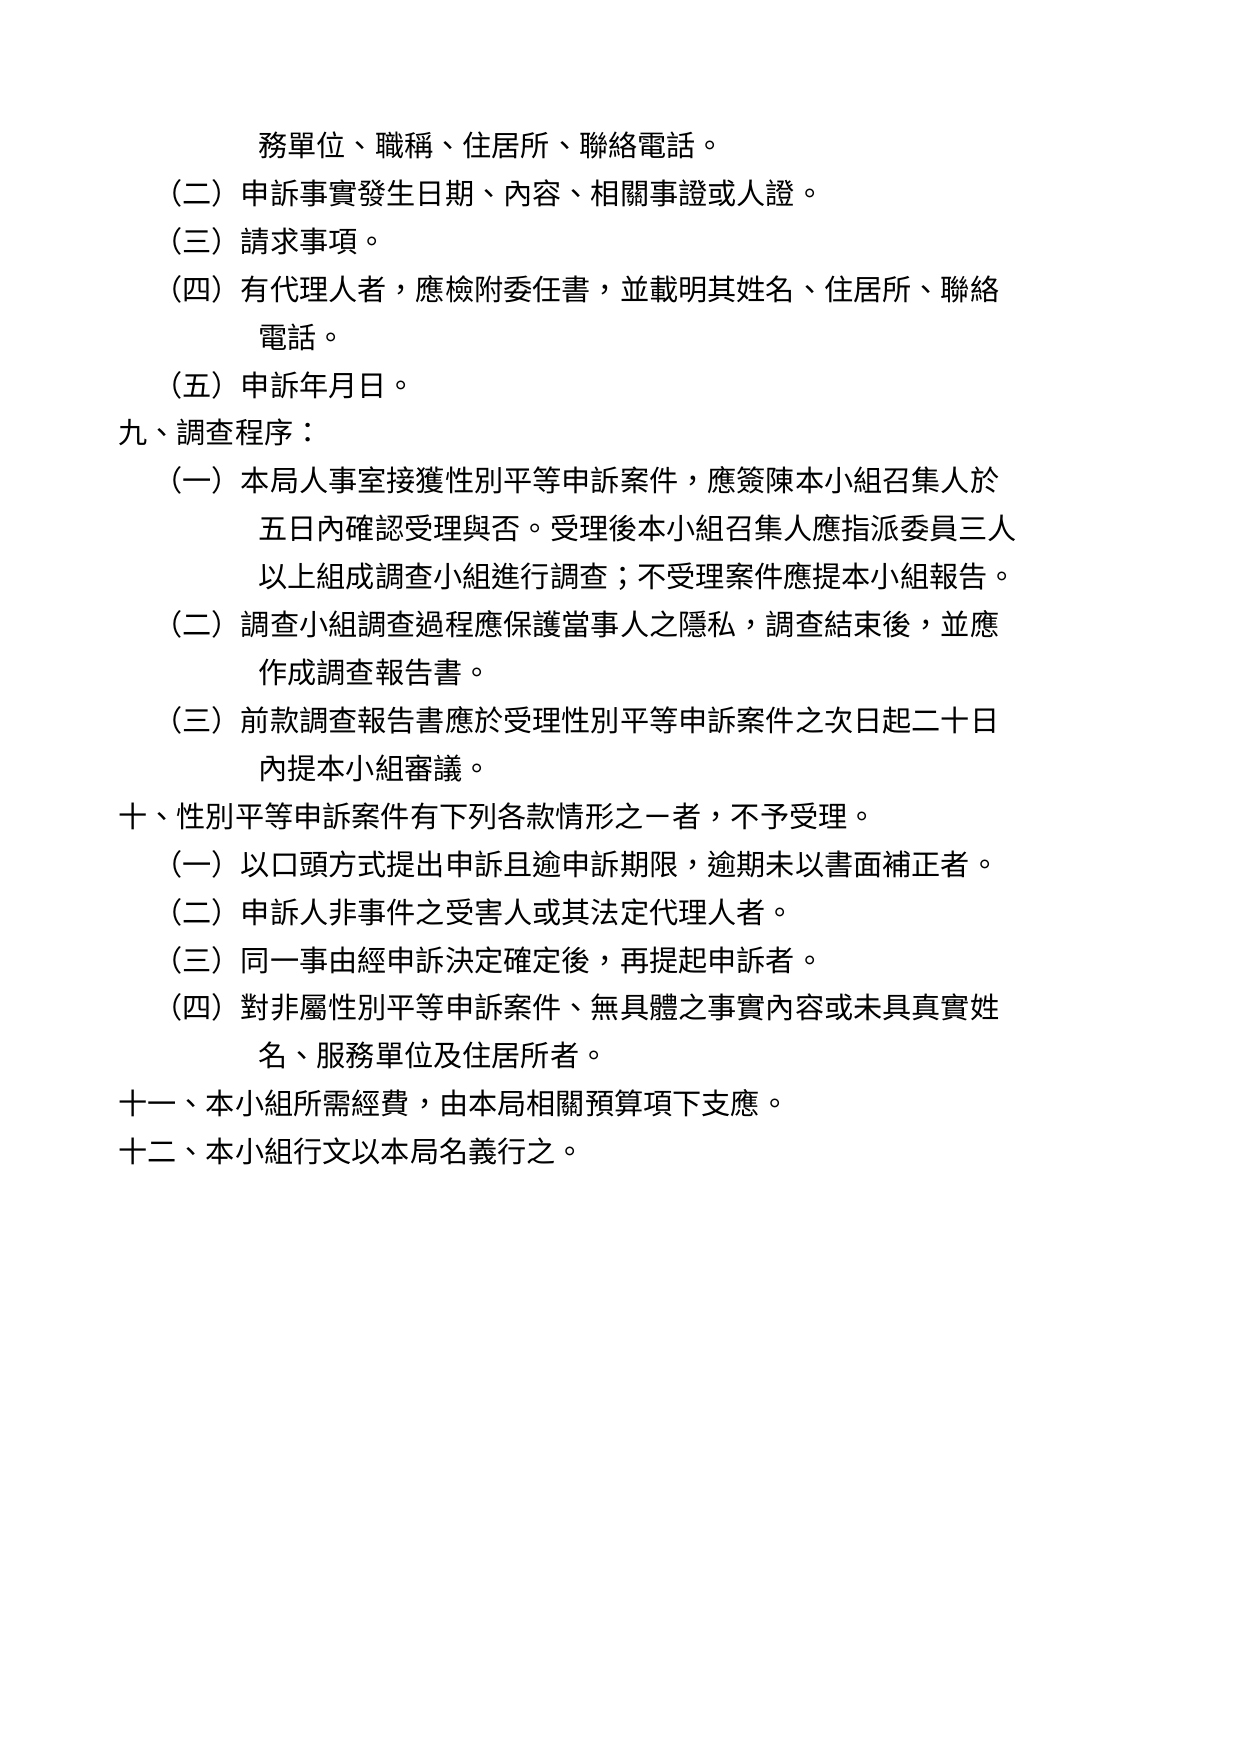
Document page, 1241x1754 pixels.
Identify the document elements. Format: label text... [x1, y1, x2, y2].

text （四）對非屬性別平等申訴案件、無具體之事實內容或未具真實姓 [118, 981, 1122, 1028]
text （五）申訴年月日。 [118, 358, 1122, 406]
text 十一、本小組所需經費，由本局相關預算項下支應。 [118, 1076, 1122, 1124]
text 十、性別平等申訴案件有下列各款情形之ㄧ者，不予受理。 [118, 789, 1122, 837]
text （二）申訴人非事件之受害人或其法定代理人者。 [118, 885, 1122, 933]
text （一）以口頭方式提出申訴且逾申訴期限，逾期未以書面補正者。 [118, 837, 1122, 885]
text （一）本局人事室接獲性別平等申訴案件，應簽陳本小組召集人於 [118, 453, 1122, 501]
text 作成調查報告書。 [118, 645, 1122, 693]
text （二）申訴事實發生日期、內容、相關事證或人證。 [118, 166, 1122, 214]
text 十二、本小組行文以本局名義行之。 [118, 1124, 1122, 1172]
text （二）調查小組調查過程應保護當事人之隱私，調查結束後，並應 [118, 597, 1122, 645]
text （三）前款調查報告書應於受理性別平等申訴案件之次日起二十日 [118, 693, 1122, 741]
text 務單位、職稱、住居所、聯絡電話。 [118, 118, 1122, 166]
text 名、服務單位及住居所者。 [118, 1028, 1122, 1076]
text （三）請求事項。 [118, 214, 1122, 262]
text （三）同一事由經申訴決定確定後，再提起申訴者。 [118, 933, 1122, 981]
text 內提本小組審議。 [118, 741, 1122, 789]
text 電話。 [118, 310, 1122, 358]
text 九、調查程序： [118, 406, 1122, 453]
text （四）有代理人者，應檢附委任書，並載明其姓名、住居所、聯絡 [118, 262, 1122, 310]
text 五日內確認受理與否。受理後本小組召集人應指派委員三人 [118, 501, 1122, 549]
text 以上組成調查小組進行調查；不受理案件應提本小組報告。 [118, 549, 1122, 597]
